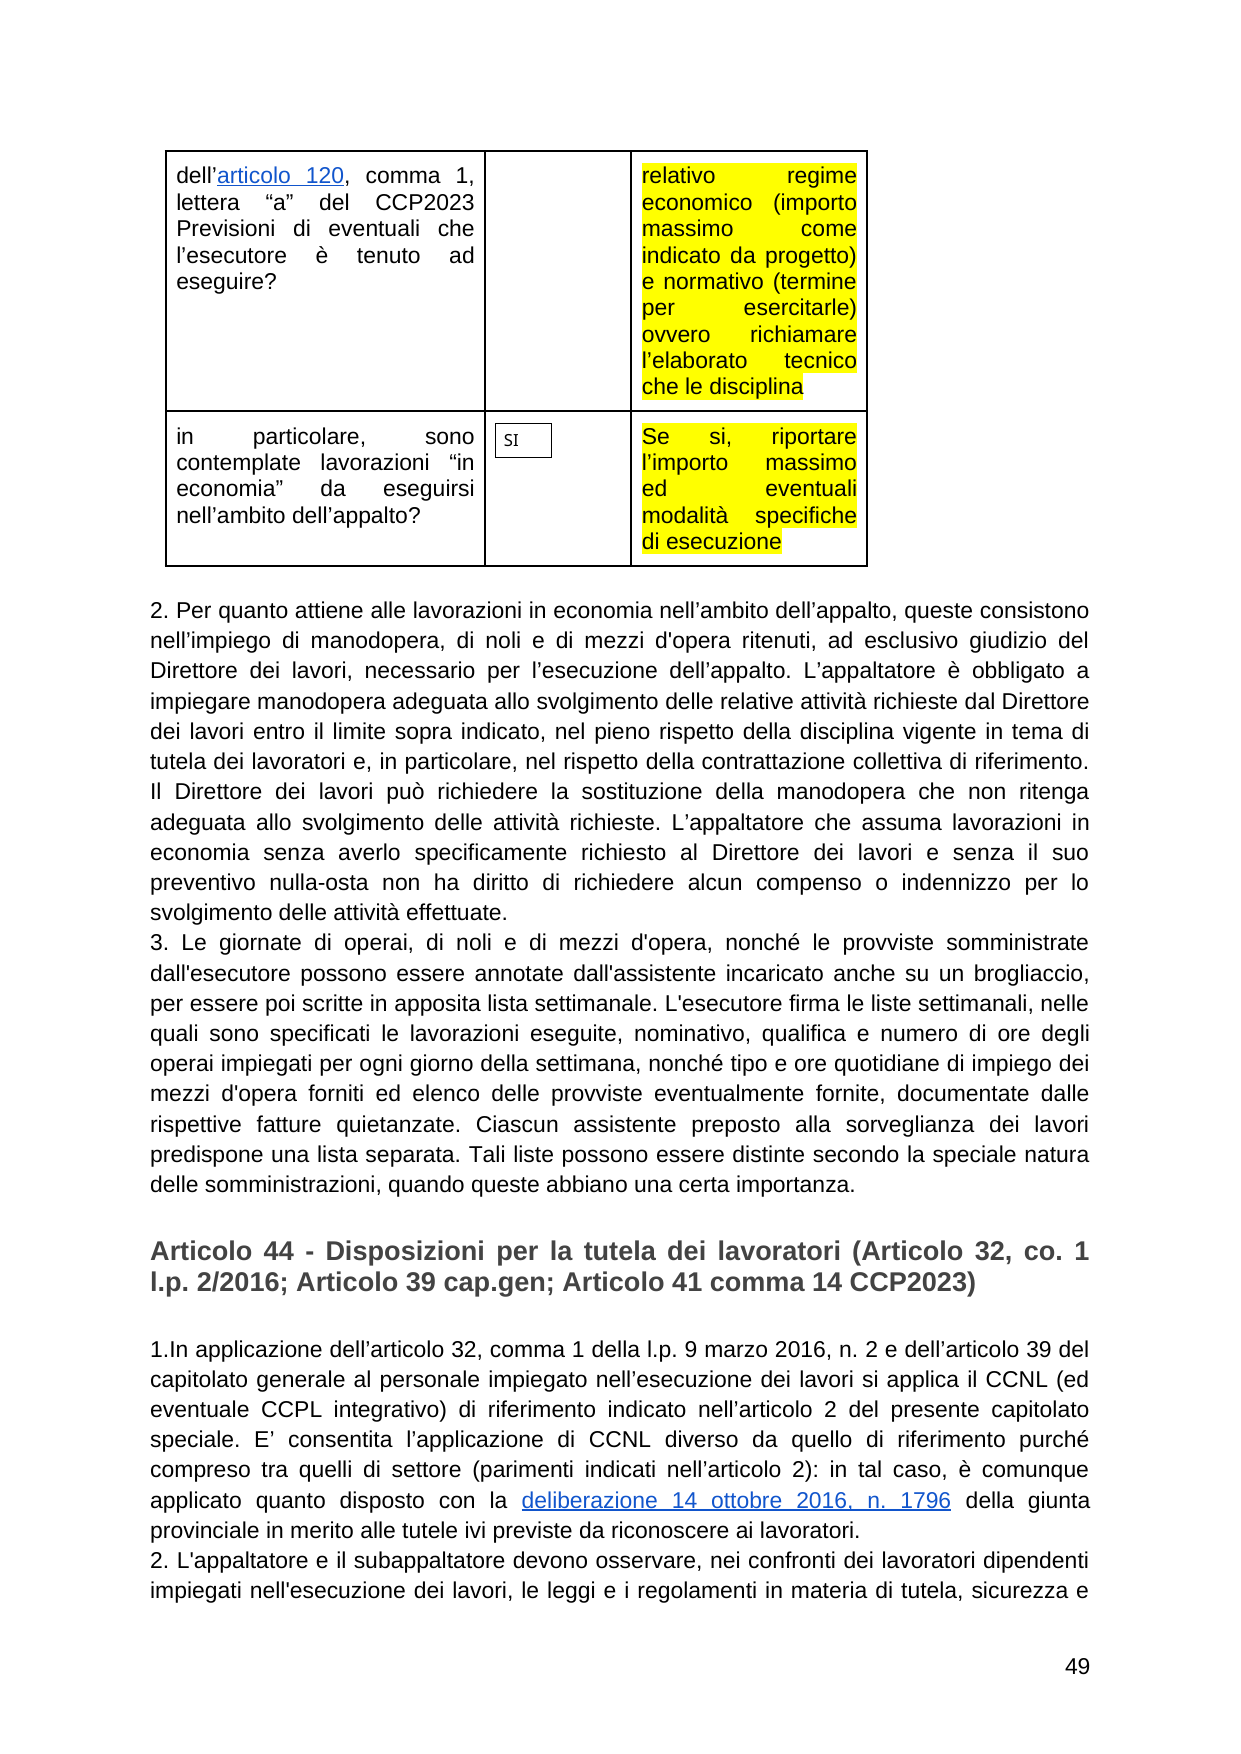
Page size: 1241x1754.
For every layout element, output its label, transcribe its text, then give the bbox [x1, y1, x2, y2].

table_header [486, 152, 630, 410]
table_cell [486, 412, 630, 565]
table_header relativo regime economico (importo massimo come indicato da progetto) e normativo (termine per esercitarle) ovvero richiamare l’elaborato tecnico che le disciplina [632, 152, 866, 410]
subtitle Articolo 44 - Disposizioni per la tutela dei lavoratori (Articolo 32, co. 1 l.p. 2/2016; Articolo 39 cap.gen; Articolo 41 comma 14 CCP2023) [150, 1234, 1090, 1297]
text 1.In applicazione dell’articolo 32, comma 1 della l.p. 9 marzo 2016, n. 2 e dell’articolo 39 del capitolato generale al personale impiegato nell’esecuzione dei lavori si applica il CCNL (ed eventuale CCPL integrativo) di riferimento indicato nell’articolo 2 del presente capitolato speciale. E’ consentita l’applicazione di CCNL diverso da quello di riferimento purché compreso tra quelli di settore (parimenti indicati nell’articolo 2): in tal caso, è comunque applicato quanto disposto con la deliberazione 14 ottobre 2016, n. 1796 della giunta provinciale in merito alle tutele ivi previste da riconoscere ai lavoratori. [150, 1336, 1090, 1543]
text 2. L'appaltatore e il subappaltatore devono osservare, nei confronti dei lavoratori dipendenti impiegati nell'esecuzione dei lavori, le leggi e i regolamenti in materia di tutela, sicurezza e [150, 1547, 1090, 1604]
text 3. Le giornate di operai, di noli e di mezzi d'opera, nonché le provviste somministrate dall'esecutore possono essere annotate dall'assistente incaricato anche su un brogliaccio, per essere poi scritte in apposita lista settimanale. L'esecutore firma le liste settimanali, nelle quali sono specificati le lavorazioni eseguite, nominativo, qualifica e numero di ore degli operai impiegati per ogni giorno della settimana, nonché tipo e ore quotidiane di impiego dei mezzi d'opera forniti ed elenco delle provviste eventualmente fornite, documentate dalle rispettive fatture quietanzate. Ciascun assistente preposto alla sorveglianza dei lavori predispone una lista separata. Tali liste possono essere distinte secondo la speciale natura delle somministrazioni, quando queste abbiano una certa importanza. [150, 929, 1090, 1197]
table_cell Se si, riportare l’importo massimo ed eventuali modalità specifiche di esecuzione [632, 412, 866, 565]
table_cell in particolare, sono contemplate lavorazioni “in economia” da eseguirsi nell’ambito dell’appalto? [167, 412, 484, 565]
table_header dell’articolo 120, comma 1, lettera “a” del CCP2023 Previsioni di eventuali che l’esecutore è tenuto ad eseguire? [167, 152, 484, 410]
text 2. Per quanto attiene alle lavorazioni in economia nell’ambito dell’appalto, queste consistono nell’impiego di manodopera, di noli e di mezzi d'opera ritenuti, ad esclusivo giudizio del Direttore dei lavori, necessario per l’esecuzione dell’appalto. L’appaltatore è obbligato a impiegare manodopera adeguata allo svolgimento delle relative attività richieste dal Direttore dei lavori entro il limite sopra indicato, nel pieno rispetto della disciplina vigente in tema di tutela dei lavoratori e, in particolare, nel rispetto della contrattazione collettiva di riferimento. Il Direttore dei lavori può richiedere la sostituzione della manodopera che non ritenga adeguata allo svolgimento delle attività richieste. L’appaltatore che assuma lavorazioni in economia senza averlo specificamente richiesto al Direttore dei lavori e senza il suo preventivo nulla-osta non ha diritto di richiedere alcun compenso o indennizzo per lo svolgimento delle attività effettuate. [150, 597, 1090, 926]
